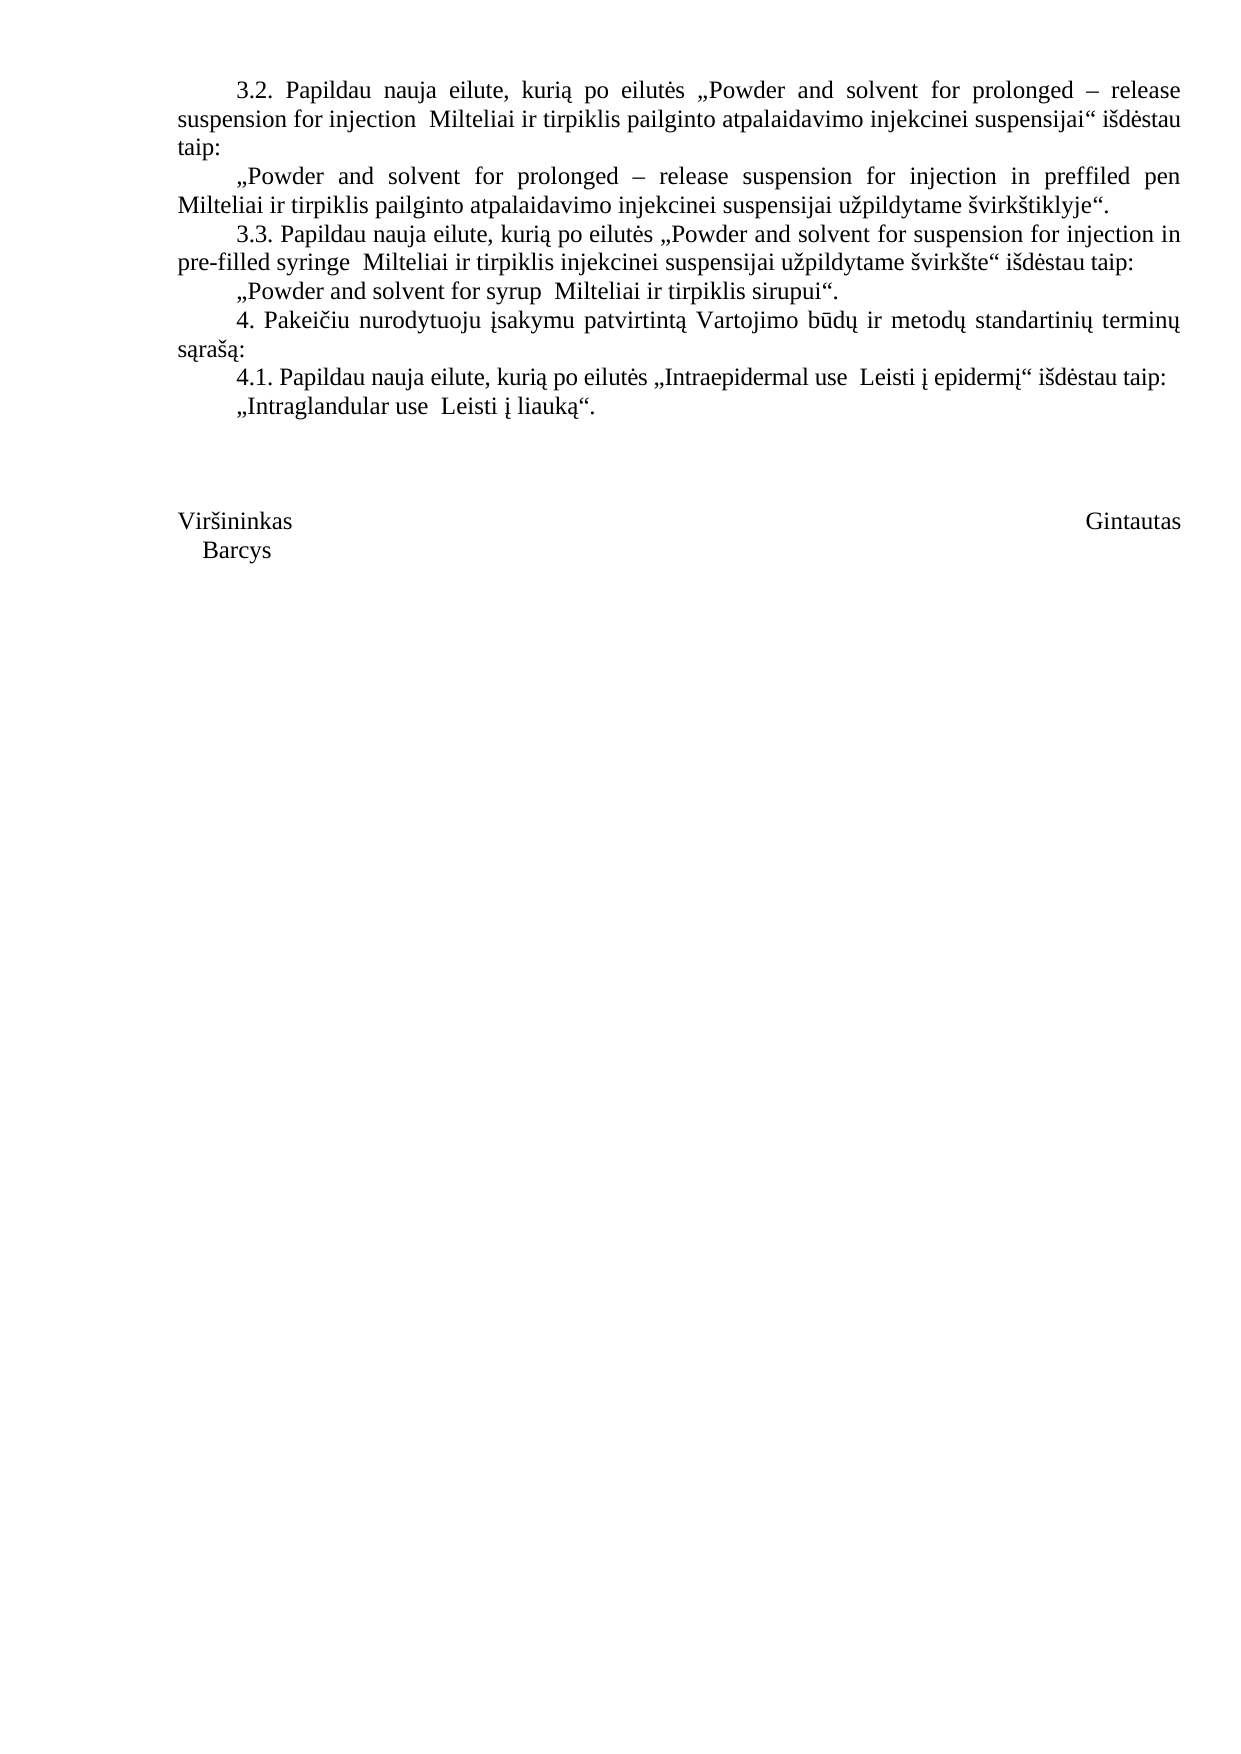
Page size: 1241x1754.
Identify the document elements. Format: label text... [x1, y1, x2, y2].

text „Intraglandular use Leisti į liauką“. [236, 391, 1181, 420]
text 4.1. Papildau nauja eilute, kurią po eilutės „Intraepidermal use Leisti į epidermį“ išdėstau taip: [177, 362, 1181, 391]
text Viršininkas Gintautas Barcys [177, 506, 1181, 564]
text 3.3. Papildau nauja eilute, kurią po eilutės „Powder and solvent for suspension for injection in pre-filled syringe Milteliai ir tirpiklis injekcinei suspensijai užpildytame švirkšte“ išdėstau taip: [177, 219, 1181, 276]
text „Powder and solvent for syrup Milteliai ir tirpiklis sirupui“. [236, 276, 1181, 305]
text 3.2. Papildau nauja eilute, kurią po eilutės „Powder and solvent for prolonged – release suspension for injection Milteliai ir tirpiklis pailginto atpalaidavimo injekcinei suspensijai“ išdėstau taip: [177, 75, 1181, 161]
text 4. Pakeičiu nurodytuoju įsakymu patvirtintą Vartojimo būdų ir metodų standartinių terminų sąrašą: [177, 305, 1181, 362]
text „Powder and solvent for prolonged – release suspension for injection in preffiled pen Milteliai ir tirpiklis pailginto atpalaidavimo injekcinei suspensijai užpildytame švirkštiklyje“. [177, 161, 1181, 219]
